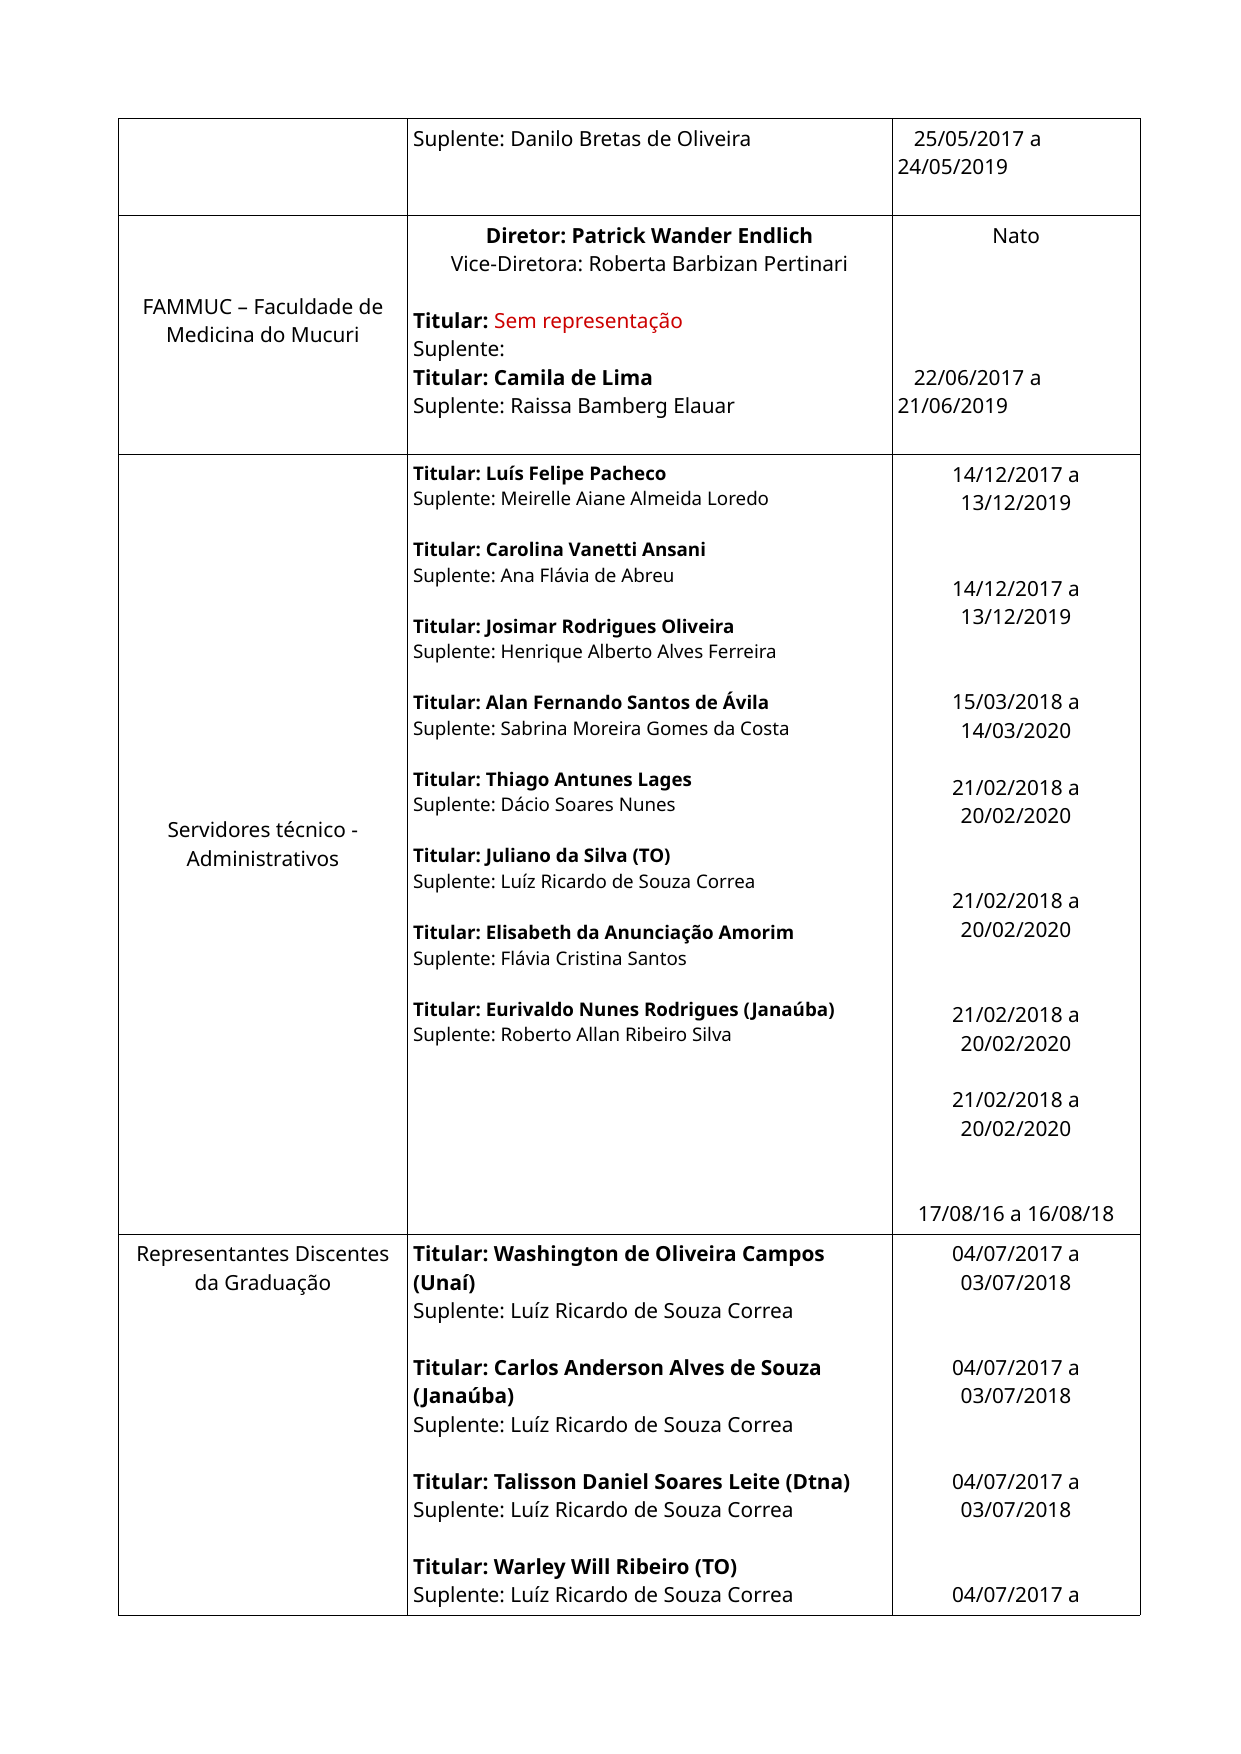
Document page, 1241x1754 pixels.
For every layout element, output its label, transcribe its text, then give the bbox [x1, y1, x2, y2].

table_cell FAMMUC – Faculdade de Medicina do Mucuri [119, 216, 407, 454]
table_cell Suplente: Danilo Bretas de Oliveira [408, 119, 892, 215]
table_cell Representantes Discentes da Graduação [119, 1235, 407, 1615]
table_cell Diretor: Patrick Wander Endlich Vice-Diretora: Roberta Barbizan Pertinari Titular: Sem representação Suplente: Titular: Camila de Lima Suplente: Raissa Bamberg Elauar [408, 216, 892, 454]
table_cell Nato 22/06/2017 a 21/06/2019 [893, 216, 1140, 454]
table_cell 25/05/2017 a 24/05/2019 [893, 119, 1140, 215]
table_cell 04/07/2017 a 03/07/2018 04/07/2017 a 03/07/2018 04/07/2017 a 03/07/2018 04/07/2017 a [893, 1235, 1140, 1615]
table_cell Titular: Luís Felipe Pacheco Suplente: Meirelle Aiane Almeida Loredo Titular: Carolina Vanetti Ansani Suplente: Ana Flávia de Abreu Titular: Josimar Rodrigues Oliveira Suplente: Henrique Alberto Alves Ferreira Titular: Alan Fernando Santos de Ávila Suplente: Sabrina Moreira Gomes da Costa Titular: Thiago Antunes Lages Suplente: Dácio Soares Nunes Titular: Juliano da Silva (TO) Suplente: Luíz Ricardo de Souza Correa Titular: Elisabeth da Anunciação Amorim Suplente: Flávia Cristina Santos Titular: Eurivaldo Nunes Rodrigues (Janaúba) Suplente: Roberto Allan Ribeiro Silva [408, 455, 892, 1233]
table_cell 14/12/2017 a 13/12/2019 14/12/2017 a 13/12/2019 15/03/2018 a 14/03/2020 21/02/2018 a 20/02/2020 21/02/2018 a 20/02/2020 21/02/2018 a 20/02/2020 21/02/2018 a 20/02/2020 17/08/16 a 16/08/18 [893, 455, 1140, 1233]
table_cell Servidores técnico - Administrativos [119, 455, 407, 1233]
table_cell [119, 119, 407, 215]
table_cell Titular: Washington de Oliveira Campos (Unaí) Suplente: Luíz Ricardo de Souza Correa Titular: Carlos Anderson Alves de Souza (Janaúba) Suplente: Luíz Ricardo de Souza Correa Titular: Talisson Daniel Soares Leite (Dtna) Suplente: Luíz Ricardo de Souza Correa Titular: Warley Will Ribeiro (TO) Suplente: Luíz Ricardo de Souza Correa [408, 1235, 892, 1615]
